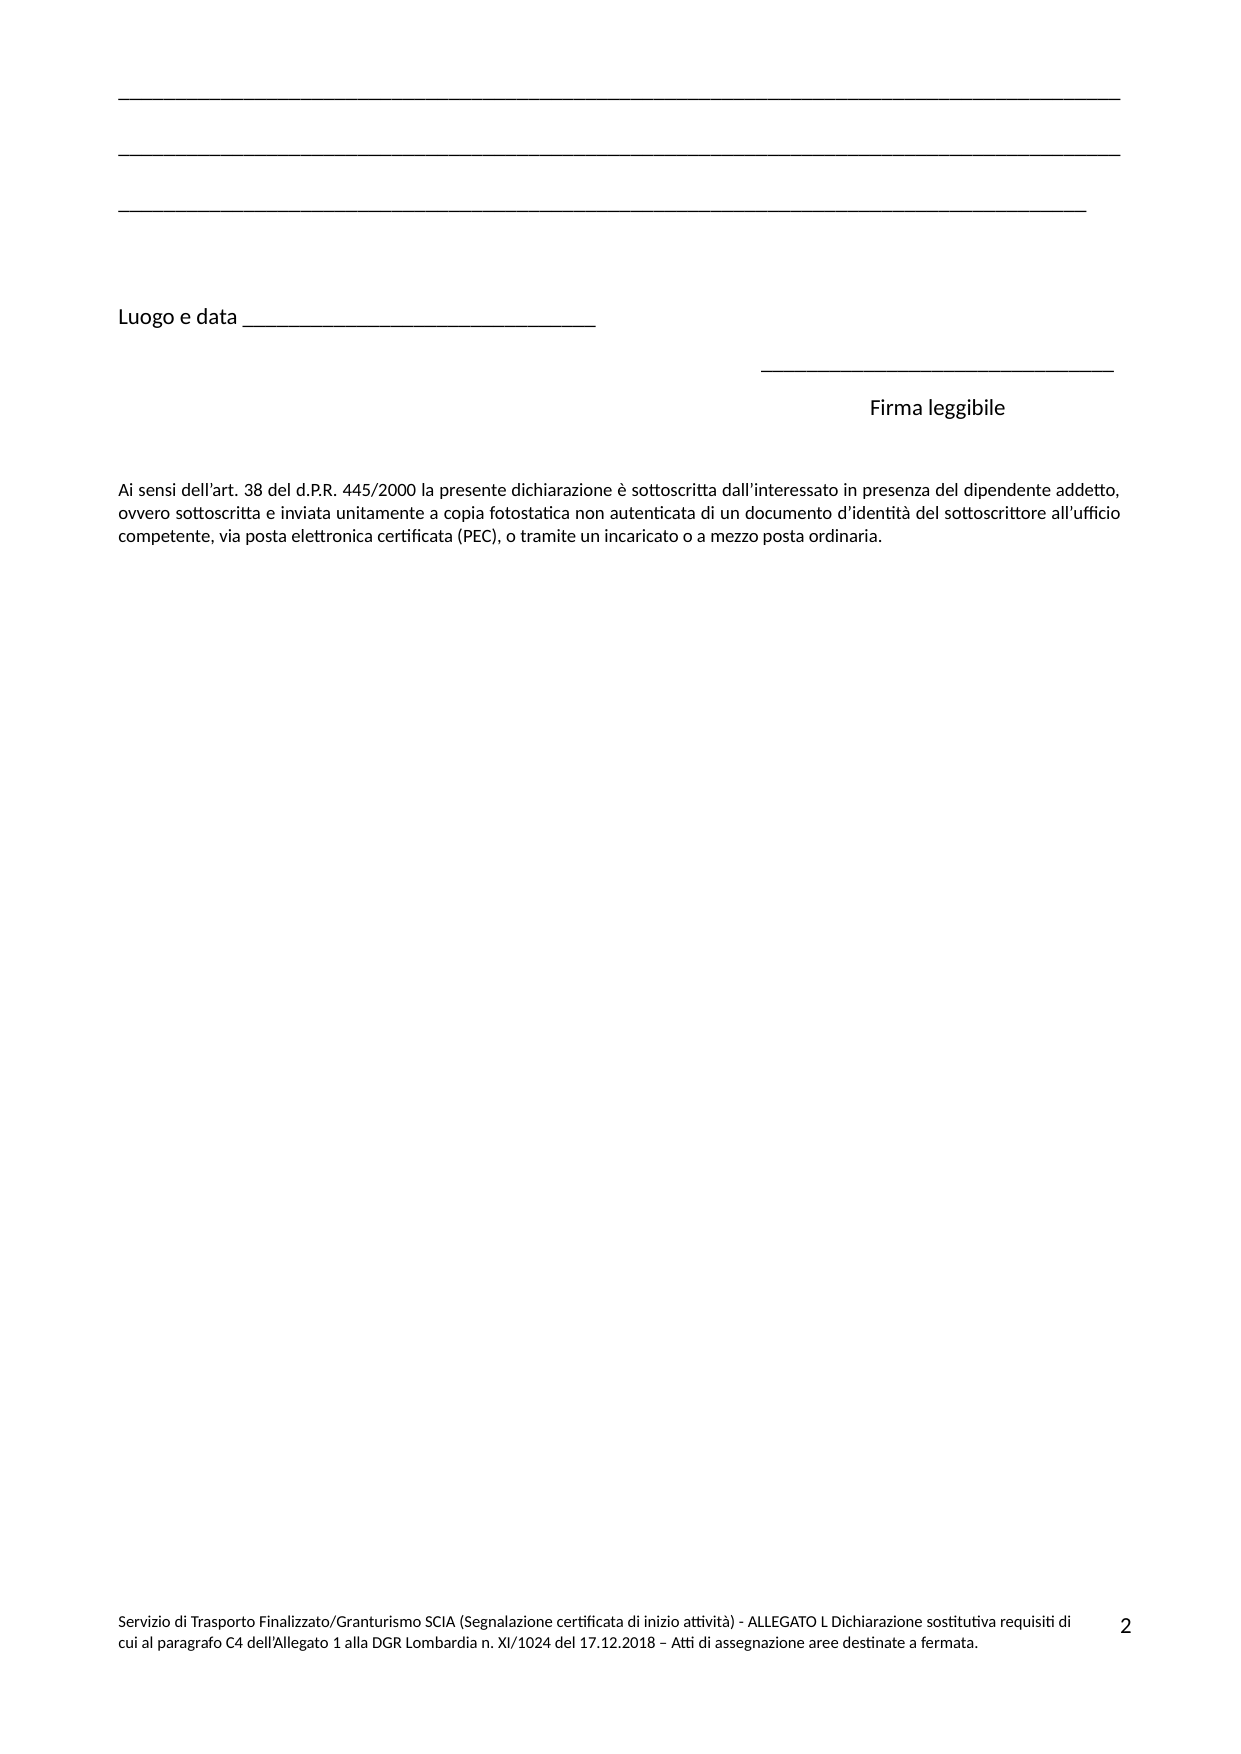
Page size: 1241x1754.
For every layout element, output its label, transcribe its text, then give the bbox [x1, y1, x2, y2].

text Ai sensi dell’art. 38 del d.P.R. 445/2000 la presente dichiarazione è sottoscritta dall’interessato in presenza del dipendente addetto, ovvero sottoscritta e inviata unitamente a copia fotostatica non autenticata di un documento d’identità del sottoscrittore all’ufficio competente, via posta elettronica certificata (PEC), o tramite un incaricato o a mezzo posta ordinaria. [118, 478, 1122, 547]
text _______________________________ [753, 347, 1122, 376]
text Luogo e data _______________________________ [118, 302, 1122, 330]
text Firma leggibile [753, 393, 1122, 421]
text _____________________________________________________________________________________________________________________________________________________________________________________________________________________________________________________________________ [118, 75, 1122, 215]
